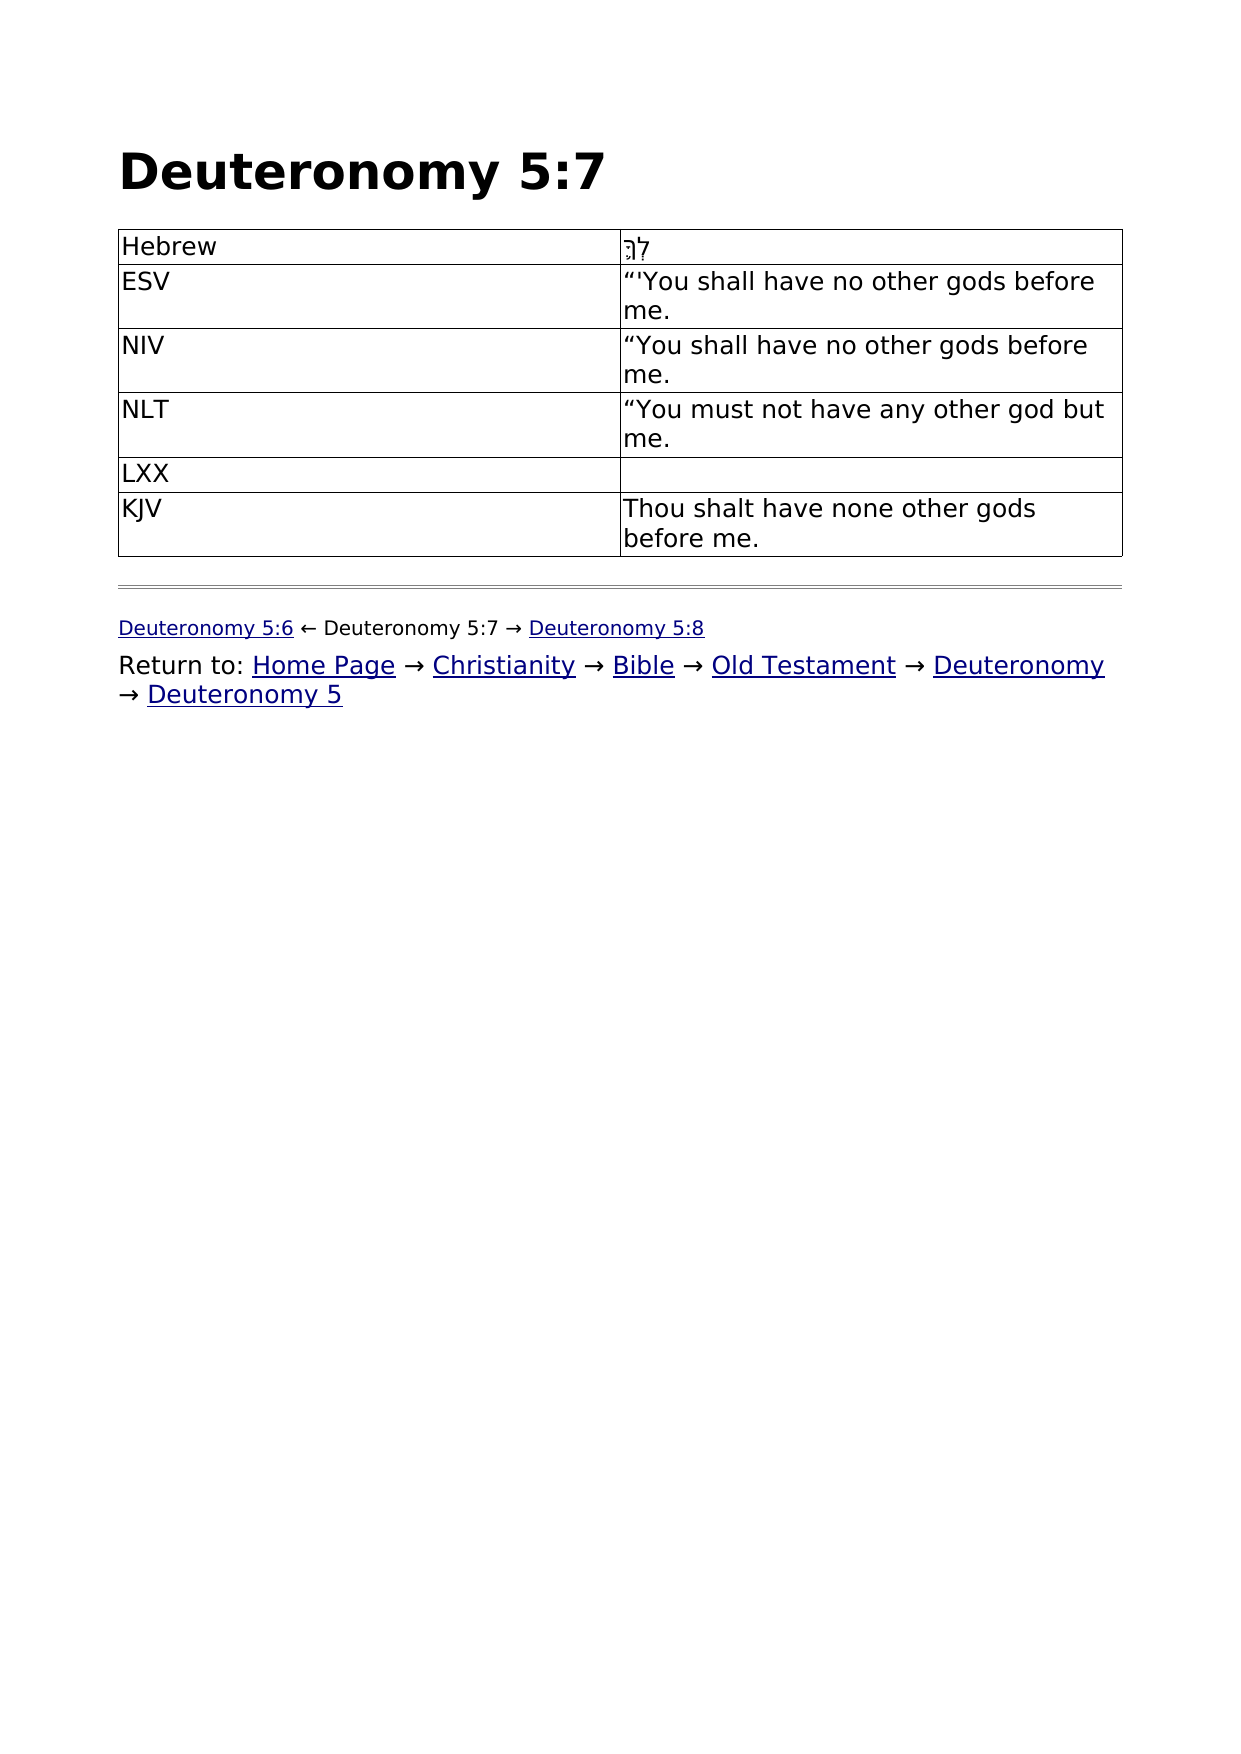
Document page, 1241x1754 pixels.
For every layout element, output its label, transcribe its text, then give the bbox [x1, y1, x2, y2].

table_cell NLT [119, 393, 620, 457]
table_cell Thou shalt have none other gods before me. [621, 493, 1122, 556]
table_header לְךָ֛ [621, 230, 1122, 264]
table_cell [621, 458, 1122, 492]
table_cell LXX [119, 458, 620, 492]
table_cell “You must not have any other god but me. [621, 393, 1122, 457]
text Deuteronomy 5:6 ← Deuteronomy 5:7 → Deuteronomy 5:8 [118, 617, 1122, 651]
table_cell ESV [119, 265, 620, 328]
text Return to: Home Page → Christianity → Bible → Old Testament → Deuteronomy → Deuteronomy 5 [118, 651, 1122, 709]
table_cell KJV [119, 493, 620, 556]
subtitle Deuteronomy 5:7 [118, 143, 1122, 201]
table_header Hebrew [119, 230, 620, 264]
table_cell “You shall have no other gods before me. [621, 329, 1122, 392]
table_cell “'You shall have no other gods before me. [621, 265, 1122, 328]
table_cell NIV [119, 329, 620, 392]
